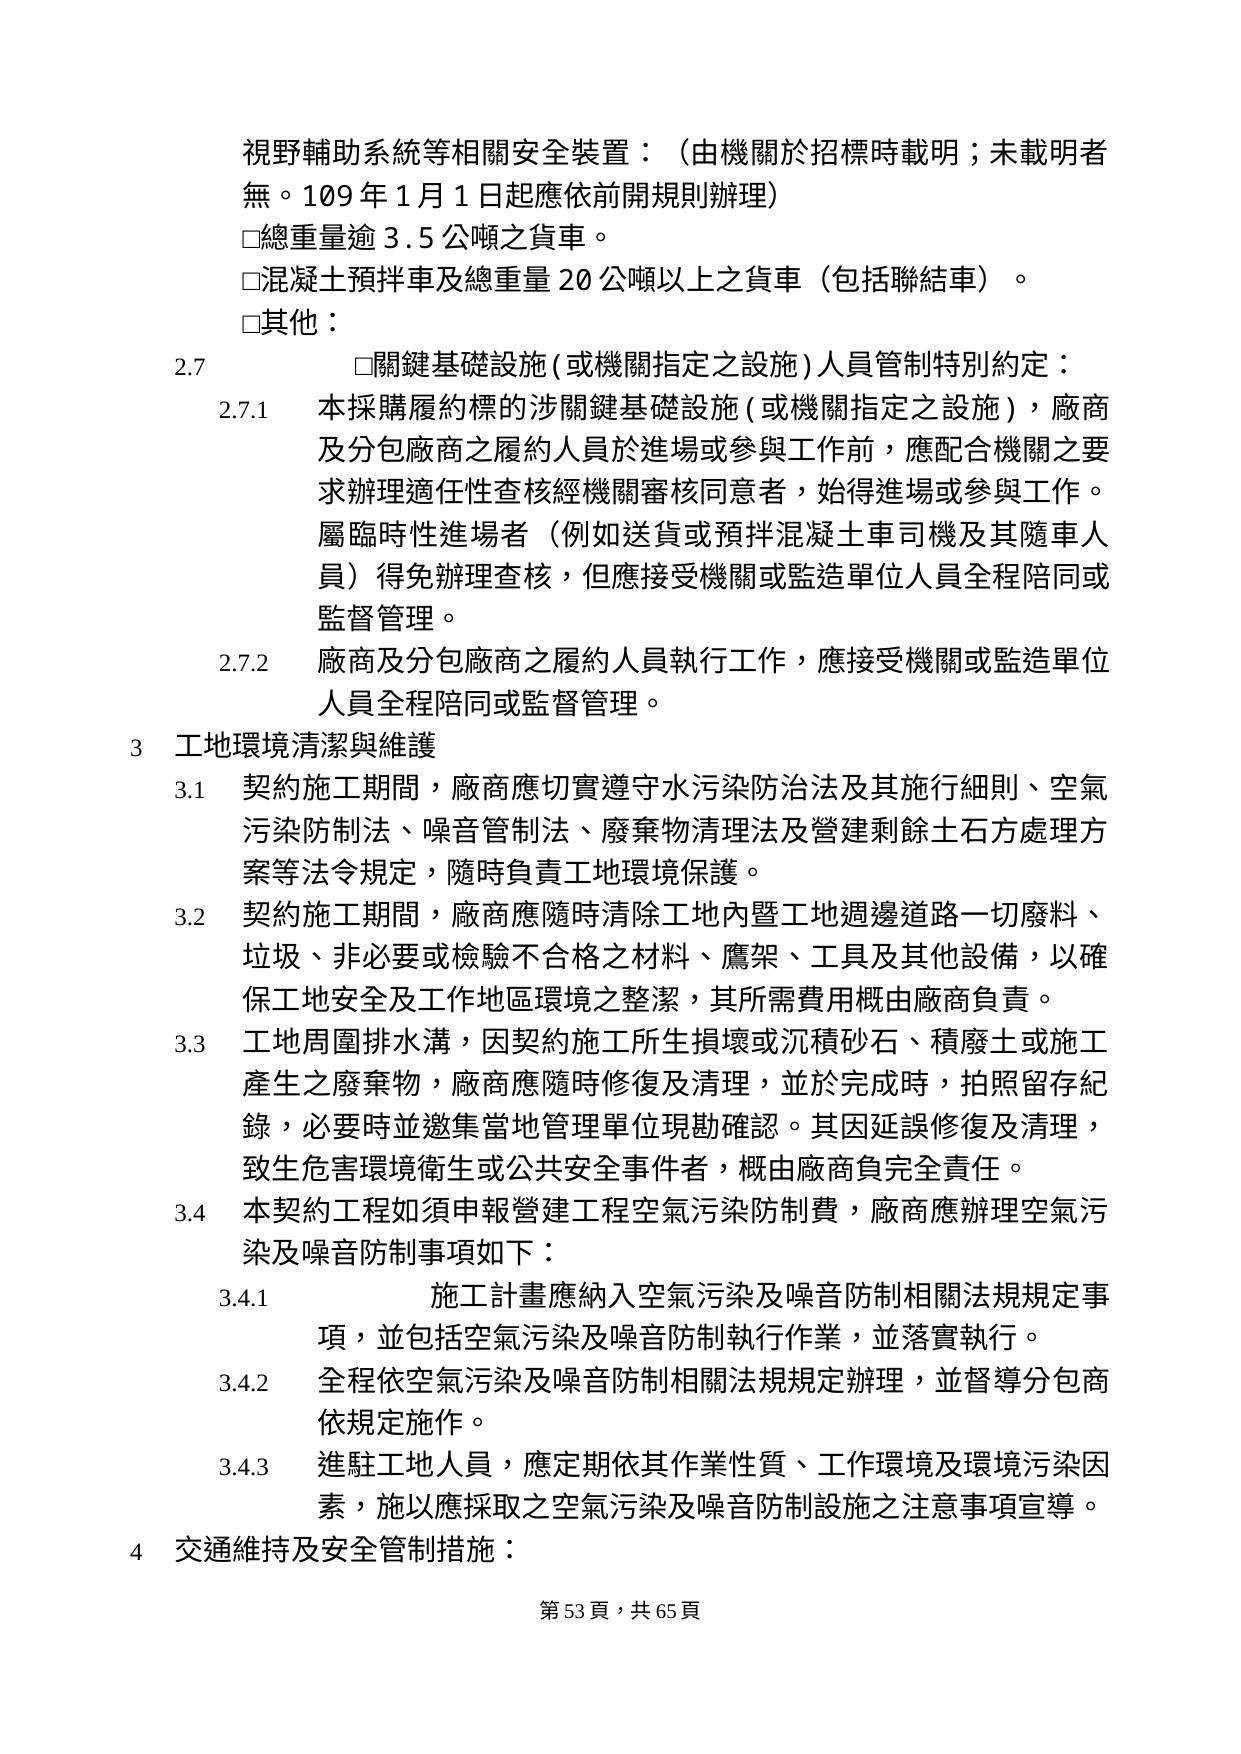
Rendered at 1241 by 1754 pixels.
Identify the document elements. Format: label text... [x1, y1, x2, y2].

list 進駐工地人員，應定期依其作業性質、工作環境及環境污染因素，施以應採取之空氣污染及噪音防制設施之注意事項宣導。 [218, 1442, 1110, 1526]
text □混凝土預拌車及總重量20公噸以上之貨車（包括聯結車）。 [242, 257, 1110, 299]
list □關鍵基礎設施(或機關指定之設施)人員管制特別約定： [174, 342, 1110, 384]
list 全程依空氣污染及噪音防制相關法規規定辦理，並督導分包商依規定施作。 [218, 1357, 1110, 1442]
text □總重量逾3.5公噸之貨車。 [242, 214, 1110, 257]
list 廠商及分包廠商之履約人員執行工作，應接受機關或監造單位人員全程陪同或監督管理。 [218, 638, 1110, 723]
list 契約施工期間，廠商應隨時清除工地內暨工地週邊道路一切廢料、垃圾、非必要或檢驗不合格之材料、鷹架、工具及其他設備，以確保工地安全及工作地區環境之整潔，其所需費用概由廠商負責。 [174, 892, 1110, 1019]
list 本採購履約標的涉關鍵基礎設施(或機關指定之設施)，廠商及分包廠商之履約人員於進場或參與工作前，應配合機關之要求辦理適任性查核經機關審核同意者，始得進場或參與工作。屬臨時性進場者（例如送貨或預拌混凝土車司機及其隨車人員）得免辦理查核，但應接受機關或監造單位人員全程陪同或監督管理。 [218, 384, 1110, 638]
list 工地環境清潔與維護 [130, 723, 1110, 765]
list 契約施工期間，廠商應切實遵守水污染防治法及其施行細則、空氣污染防制法、噪音管制法、廢棄物清理法及營建剩餘土石方處理方案等法令規定，隨時負責工地環境保護。 [174, 765, 1110, 892]
list 本契約工程如須申報營建工程空氣污染防制費，廠商應辦理空氣污染及噪音防制事項如下： [174, 1188, 1110, 1272]
text □其他： [242, 299, 1110, 342]
list 施工計畫應納入空氣污染及噪音防制相關法規規定事項，並包括空氣污染及噪音防制執行作業，並落實執行。 [218, 1272, 1110, 1357]
list 視野輔助系統等相關安全裝置：（由機關於招標時載明；未載明者無。109年1月1日起應依前開規則辦理） [174, 130, 1110, 214]
list 工地周圍排水溝，因契約施工所生損壞或沉積砂石、積廢土或施工產生之廢棄物，廠商應隨時修復及清理，並於完成時，拍照留存紀錄，必要時並邀集當地管理單位現勘確認。其因延誤修復及清理，致生危害環境衛生或公共安全事件者，概由廠商負完全責任。 [174, 1019, 1110, 1188]
list 交通維持及安全管制措施： [130, 1526, 1110, 1568]
